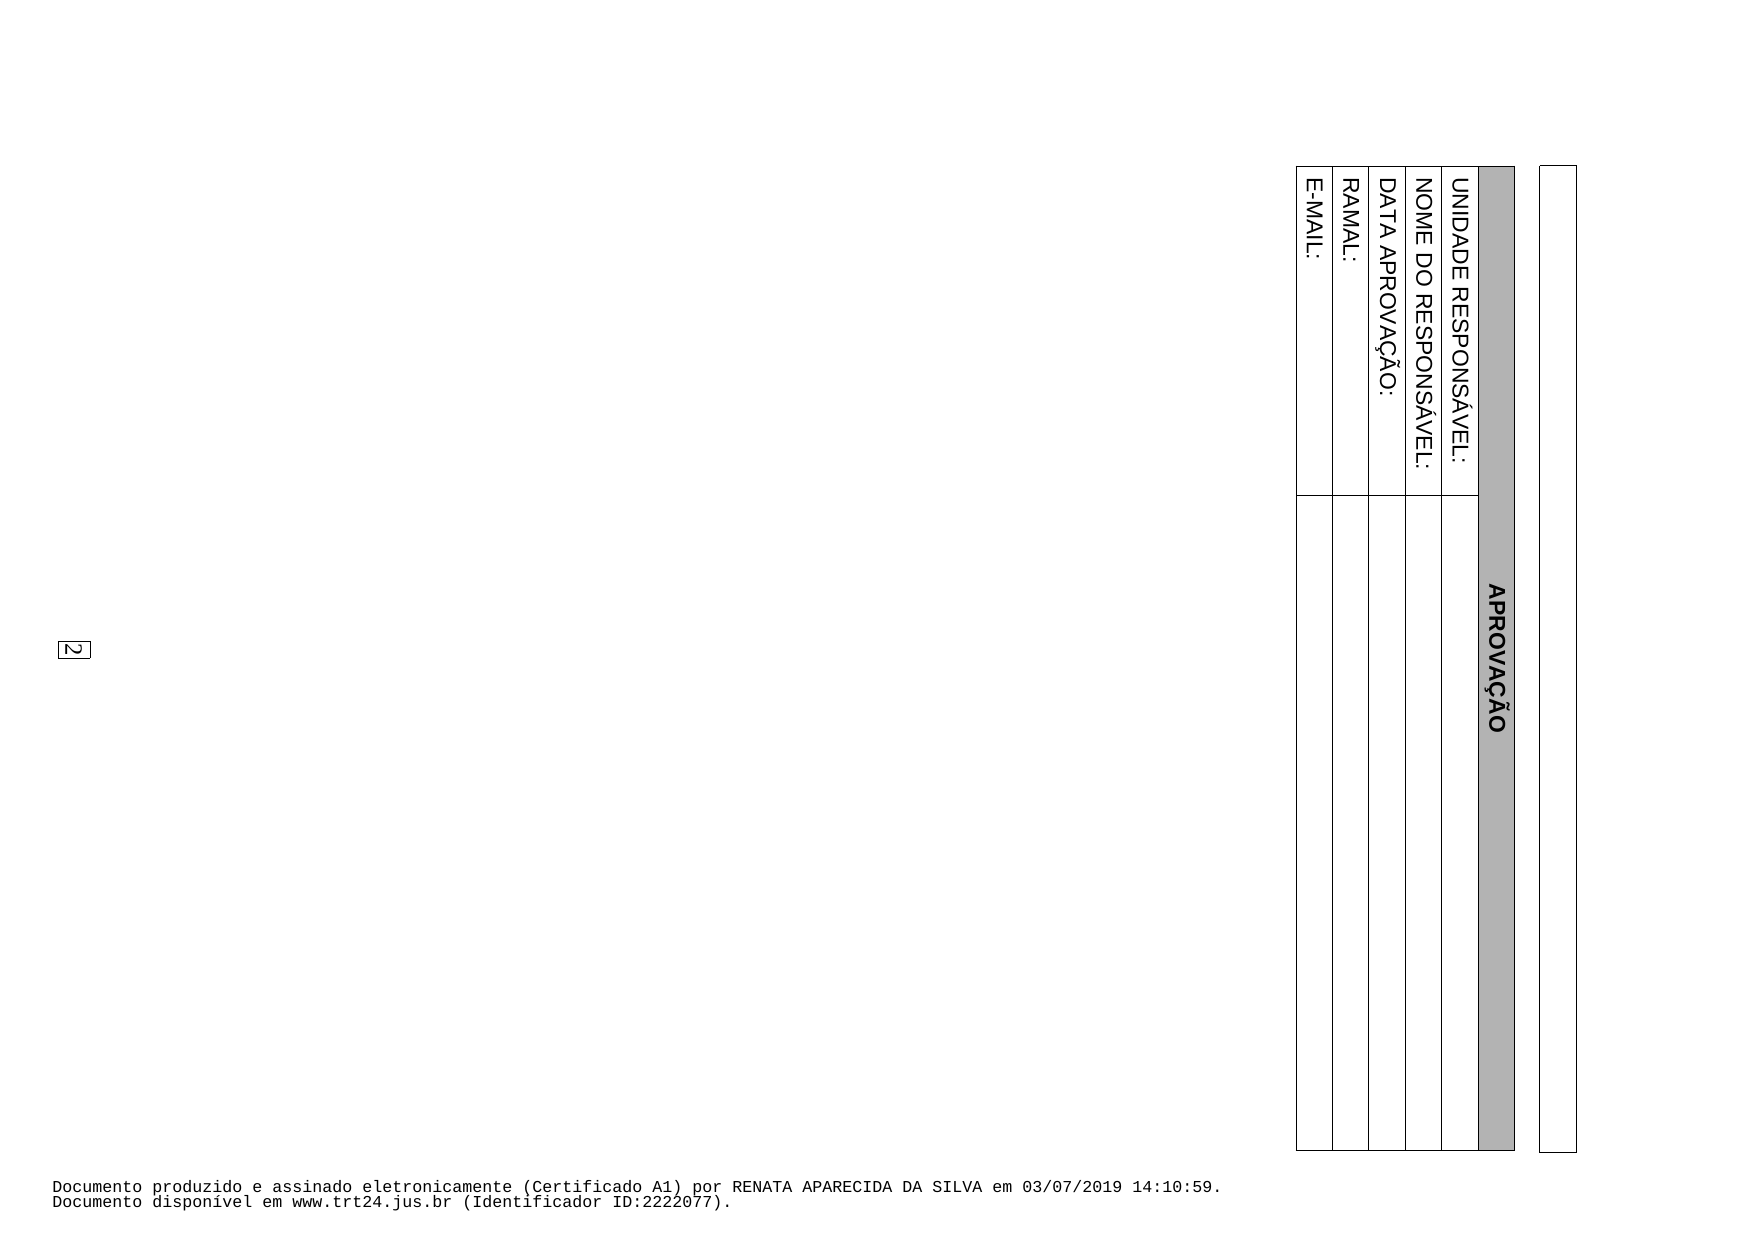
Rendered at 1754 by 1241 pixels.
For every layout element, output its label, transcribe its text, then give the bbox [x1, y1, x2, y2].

table_header NOME DO RESPONSÁVEL: [1406, 167, 1441, 494]
table_cell [1369, 496, 1405, 1150]
table_header APROVAÇÃO [1479, 167, 1514, 1150]
table_cell [1297, 496, 1332, 1150]
table_cell [1333, 496, 1368, 1150]
text 2 [60, 643, 89, 658]
table_cell [1442, 496, 1478, 1150]
table_header RAMAL: [1333, 167, 1368, 494]
text Documento produzido e assinado eletronicamente (Certificado A1) por RENATA APARECIDA DA SILVA em 03/07/2019 14:10:59. Documento disponível em www.trt24.jus.br (Identificador ID:2222077). [52, 1180, 1224, 1212]
table_cell [1406, 496, 1441, 1150]
table_header UNIDADE RESPONSÁVEL: [1442, 167, 1478, 494]
table_header E-MAIL: [1297, 167, 1332, 494]
table_header DATA APROVAÇÃO: [1369, 167, 1405, 494]
